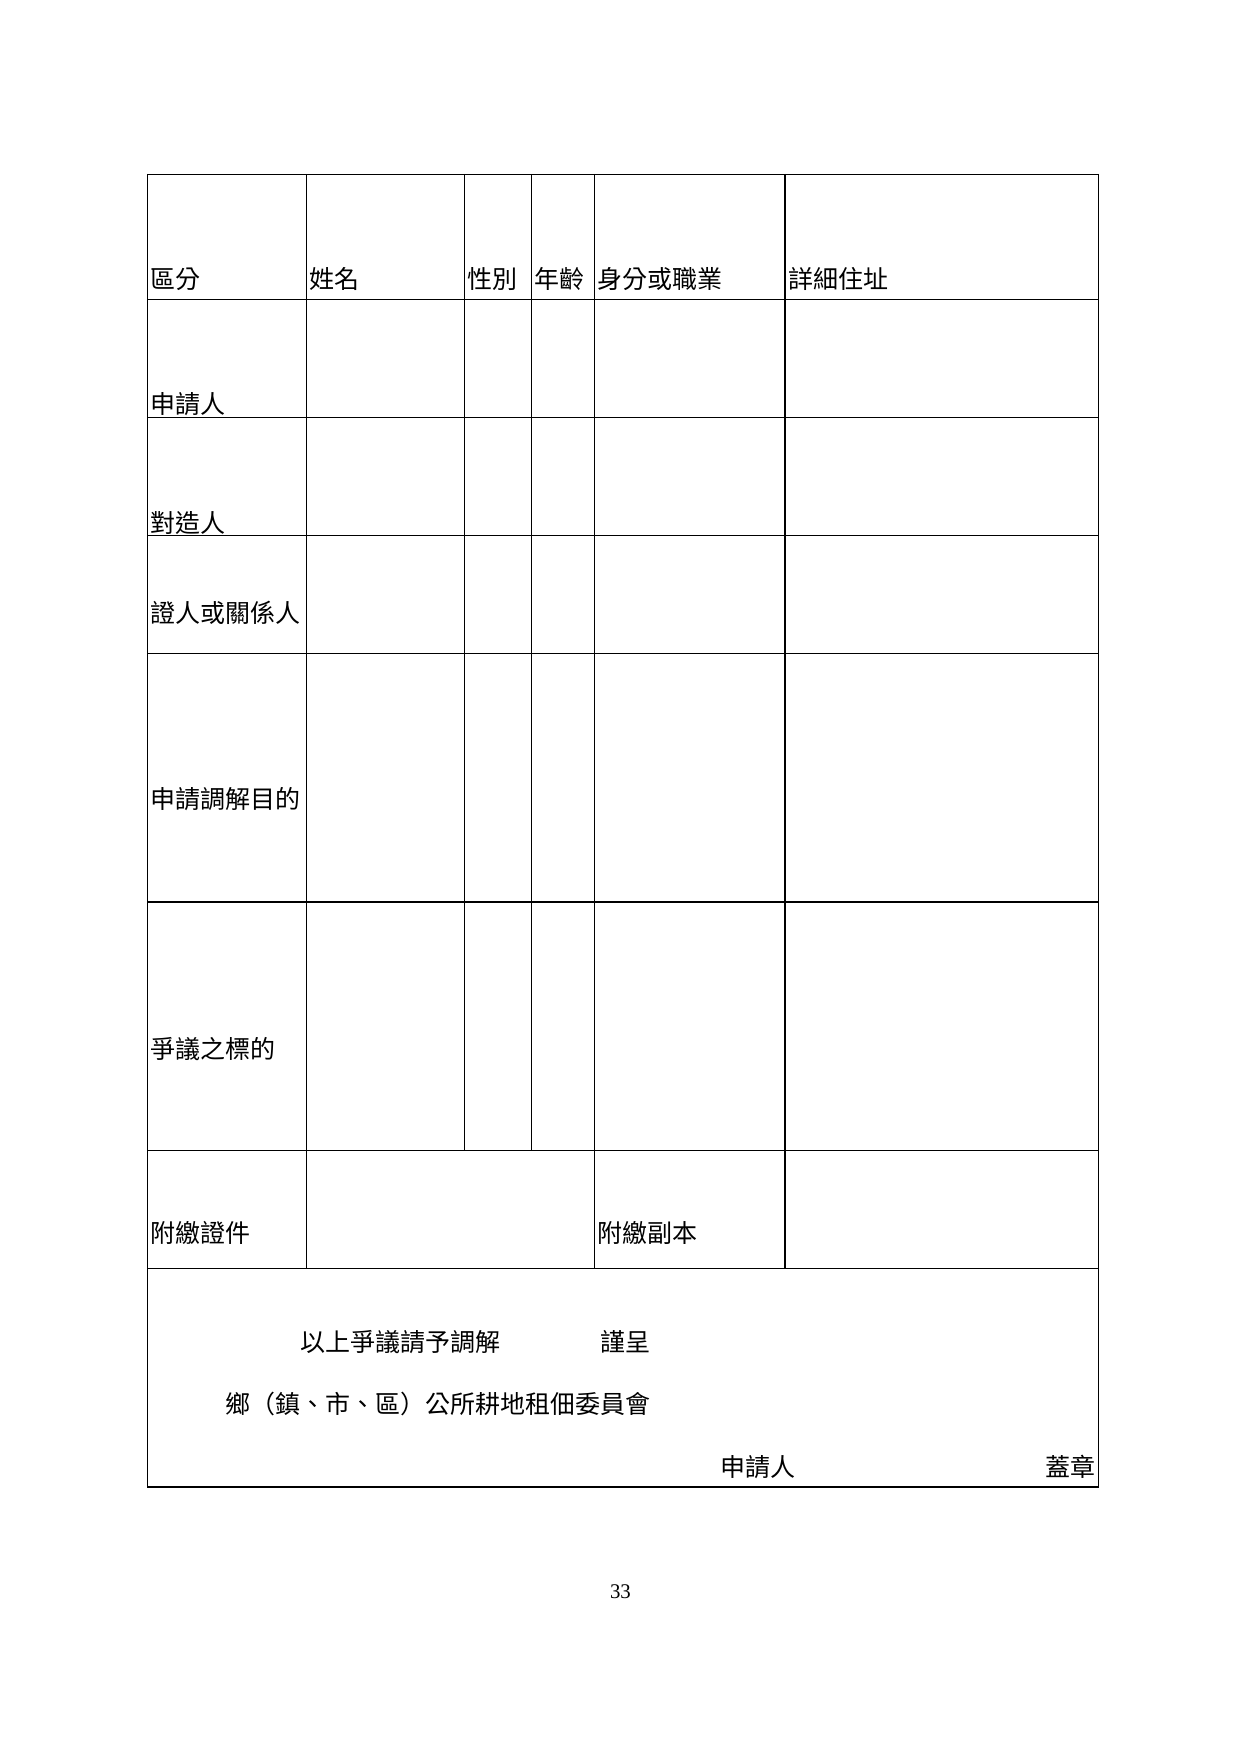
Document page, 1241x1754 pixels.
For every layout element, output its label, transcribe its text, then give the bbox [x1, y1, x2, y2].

table_cell [786, 1151, 1098, 1268]
table_cell 詳細住址 [786, 175, 1098, 299]
table_cell [595, 418, 784, 535]
table_cell [595, 654, 784, 901]
table_cell [532, 300, 594, 417]
table_cell [595, 536, 784, 653]
table_cell 以上爭議請予調解 謹呈 鄉（鎮、市、區）公所耕地租佃委員會 申請人 蓋章 [148, 1269, 1098, 1486]
table_cell [786, 418, 1098, 535]
table_cell 性別 [465, 175, 531, 299]
table_cell 申請調解目的 [148, 654, 306, 901]
table_cell [307, 903, 464, 1150]
table_cell [532, 418, 594, 535]
table_cell 年齡 [532, 175, 594, 299]
table_cell [465, 418, 531, 535]
table_cell 姓名 [307, 175, 464, 299]
table_cell 對造人 [148, 418, 306, 535]
table_cell 爭議之標的 [148, 903, 306, 1150]
table_cell [307, 536, 464, 653]
table_cell [786, 536, 1098, 653]
table_cell [307, 300, 464, 417]
table_cell [465, 654, 531, 901]
table_cell [307, 1151, 594, 1268]
table_cell 區分 [148, 175, 306, 299]
table_cell [786, 300, 1098, 417]
table_cell [532, 654, 594, 901]
table_cell 證人或關係人 [148, 536, 306, 653]
table_cell [307, 418, 464, 535]
table_cell [595, 300, 784, 417]
table_cell [465, 536, 531, 653]
table_cell 申請人 [148, 300, 306, 417]
table_cell [307, 654, 464, 901]
table_cell [465, 300, 531, 417]
table_cell 附繳副本 [595, 1151, 784, 1268]
table_cell 附繳證件 [148, 1151, 306, 1268]
table_cell [595, 903, 784, 1150]
table_cell [786, 903, 1098, 1150]
table_cell [532, 536, 594, 653]
table_cell 身分或職業 [595, 175, 784, 299]
table_cell [786, 654, 1098, 901]
table_cell [532, 903, 594, 1150]
table_cell [465, 903, 531, 1150]
